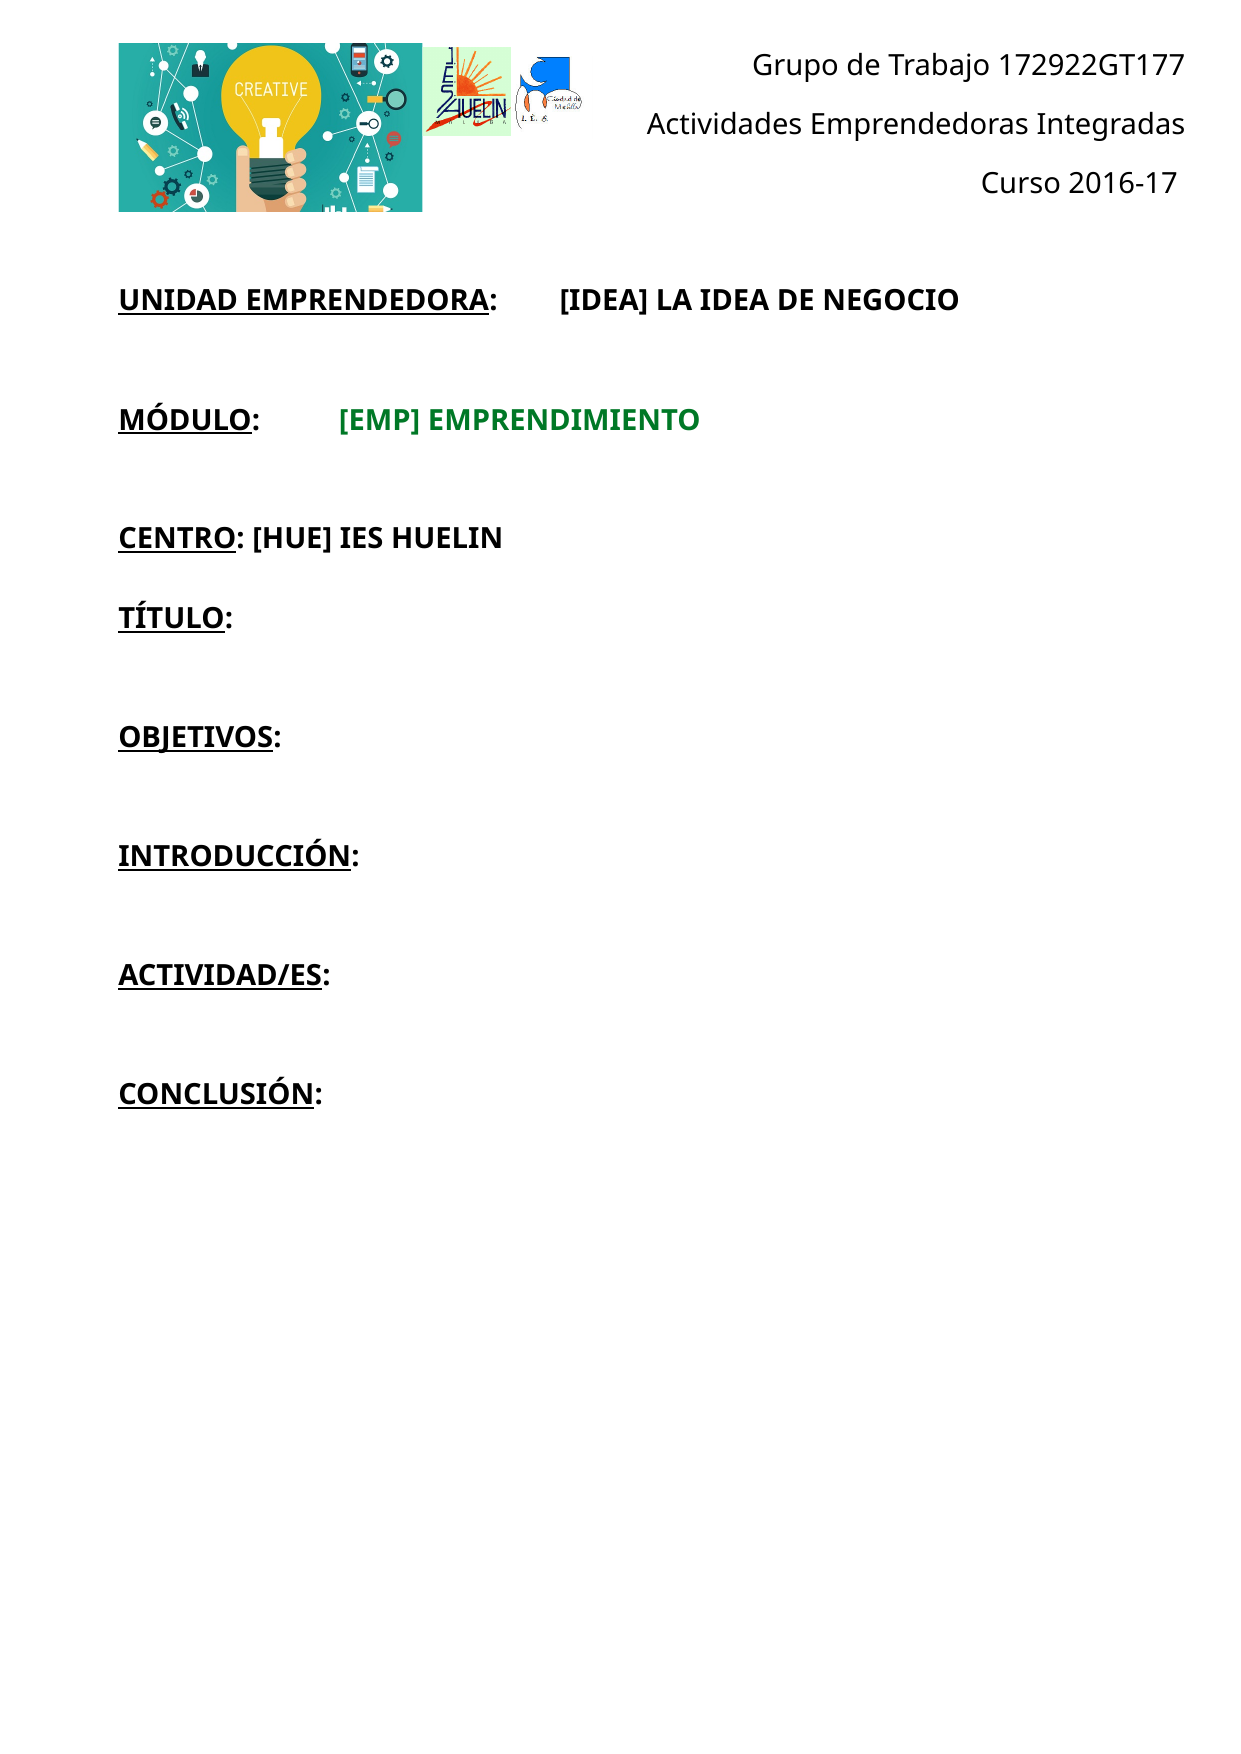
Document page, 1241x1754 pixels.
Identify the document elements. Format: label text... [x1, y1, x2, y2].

text CENTRO: [HUE] IES HUELIN [118, 518, 1122, 557]
text ACTIVIDAD/ES: [118, 954, 1122, 994]
text CONCLUSIÓN: [118, 1073, 1122, 1113]
text INTRODUCCIÓN: [118, 835, 1122, 875]
text MÓDULO: [EMP] EMPRENDIMIENTO [118, 399, 1122, 438]
text UNIDAD EMPRENDEDORA: [IDEA] LA IDEA DE NEGOCIO [118, 280, 1122, 319]
picture [118, 43, 593, 212]
text TÍTULO: [118, 597, 1122, 637]
text OBJETIVOS: [118, 716, 1122, 756]
